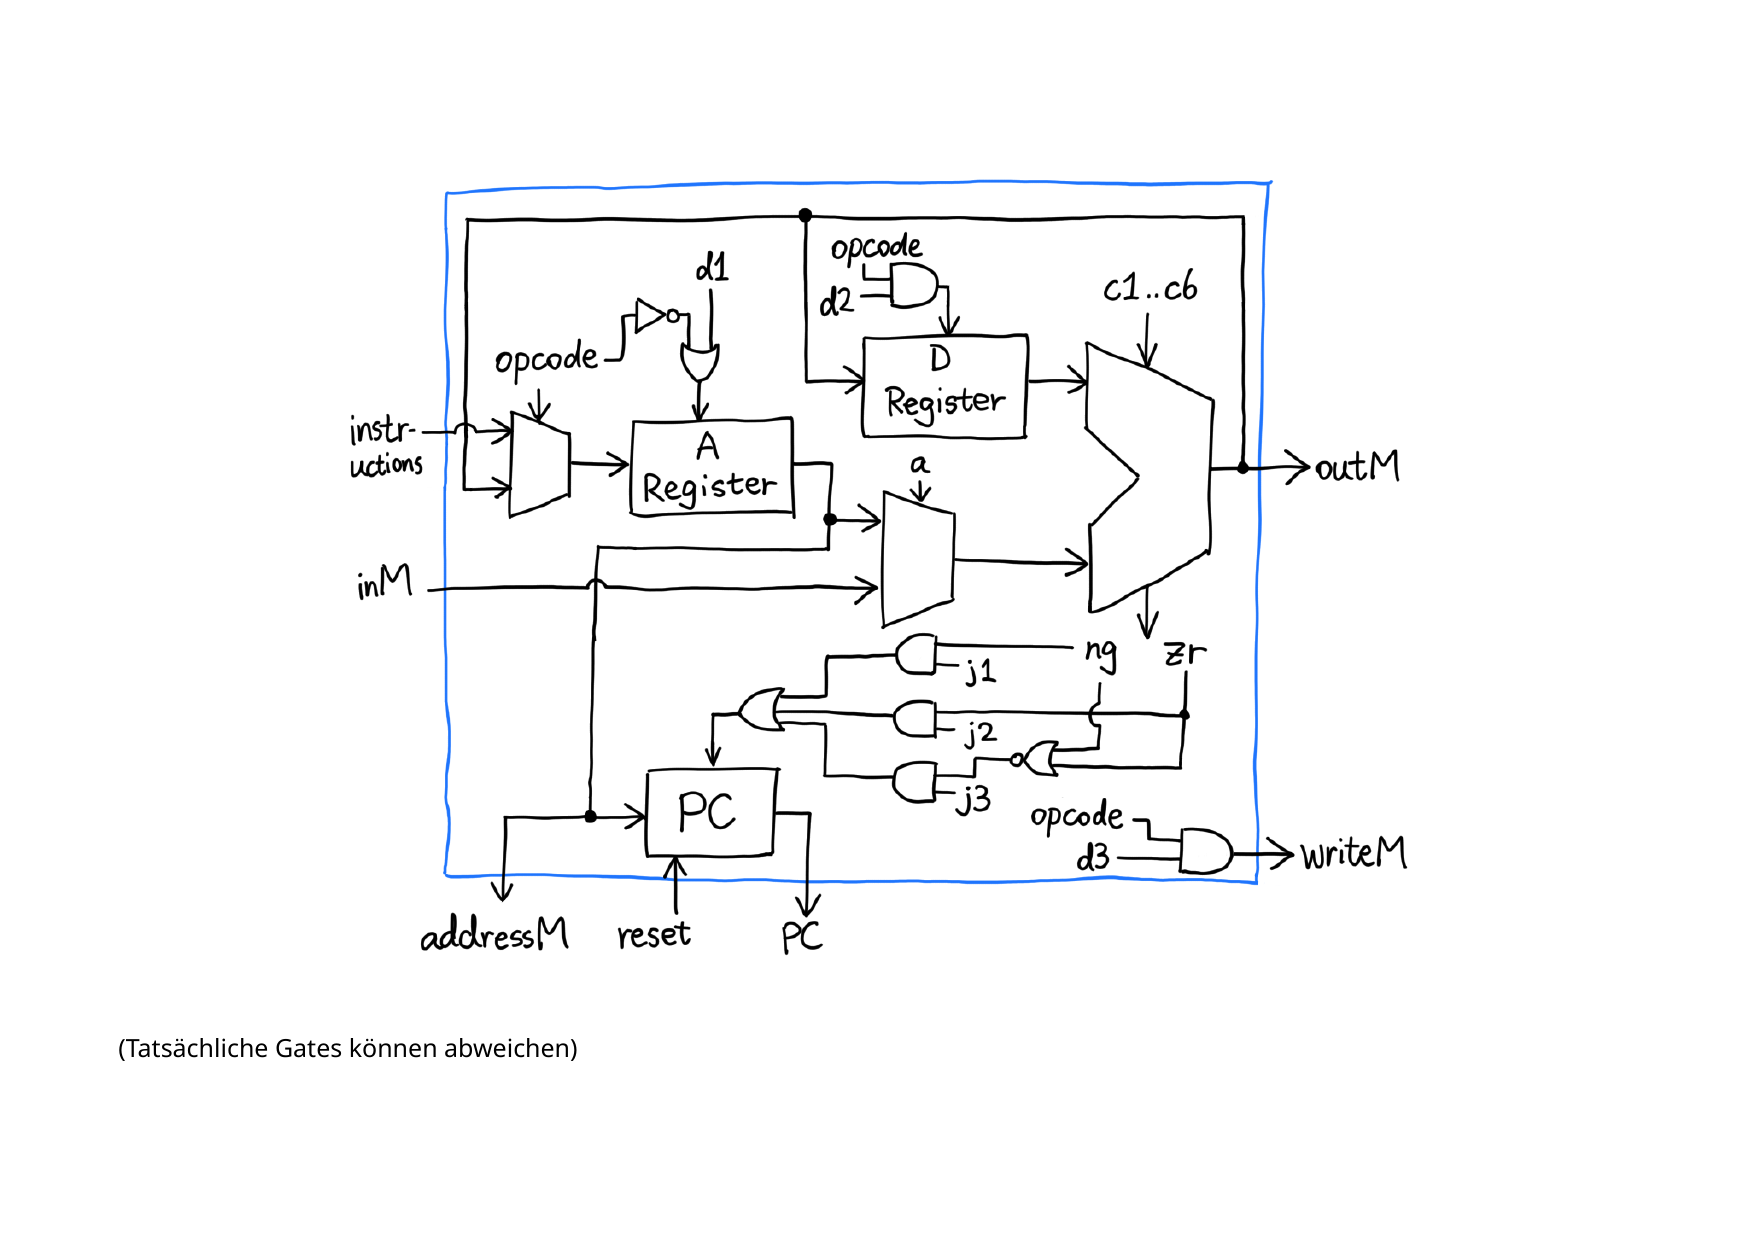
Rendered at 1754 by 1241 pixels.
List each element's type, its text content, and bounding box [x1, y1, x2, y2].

text (Tatsächliche Gates können abweichen) [118, 1031, 1636, 1099]
picture [334, 123, 1427, 997]
